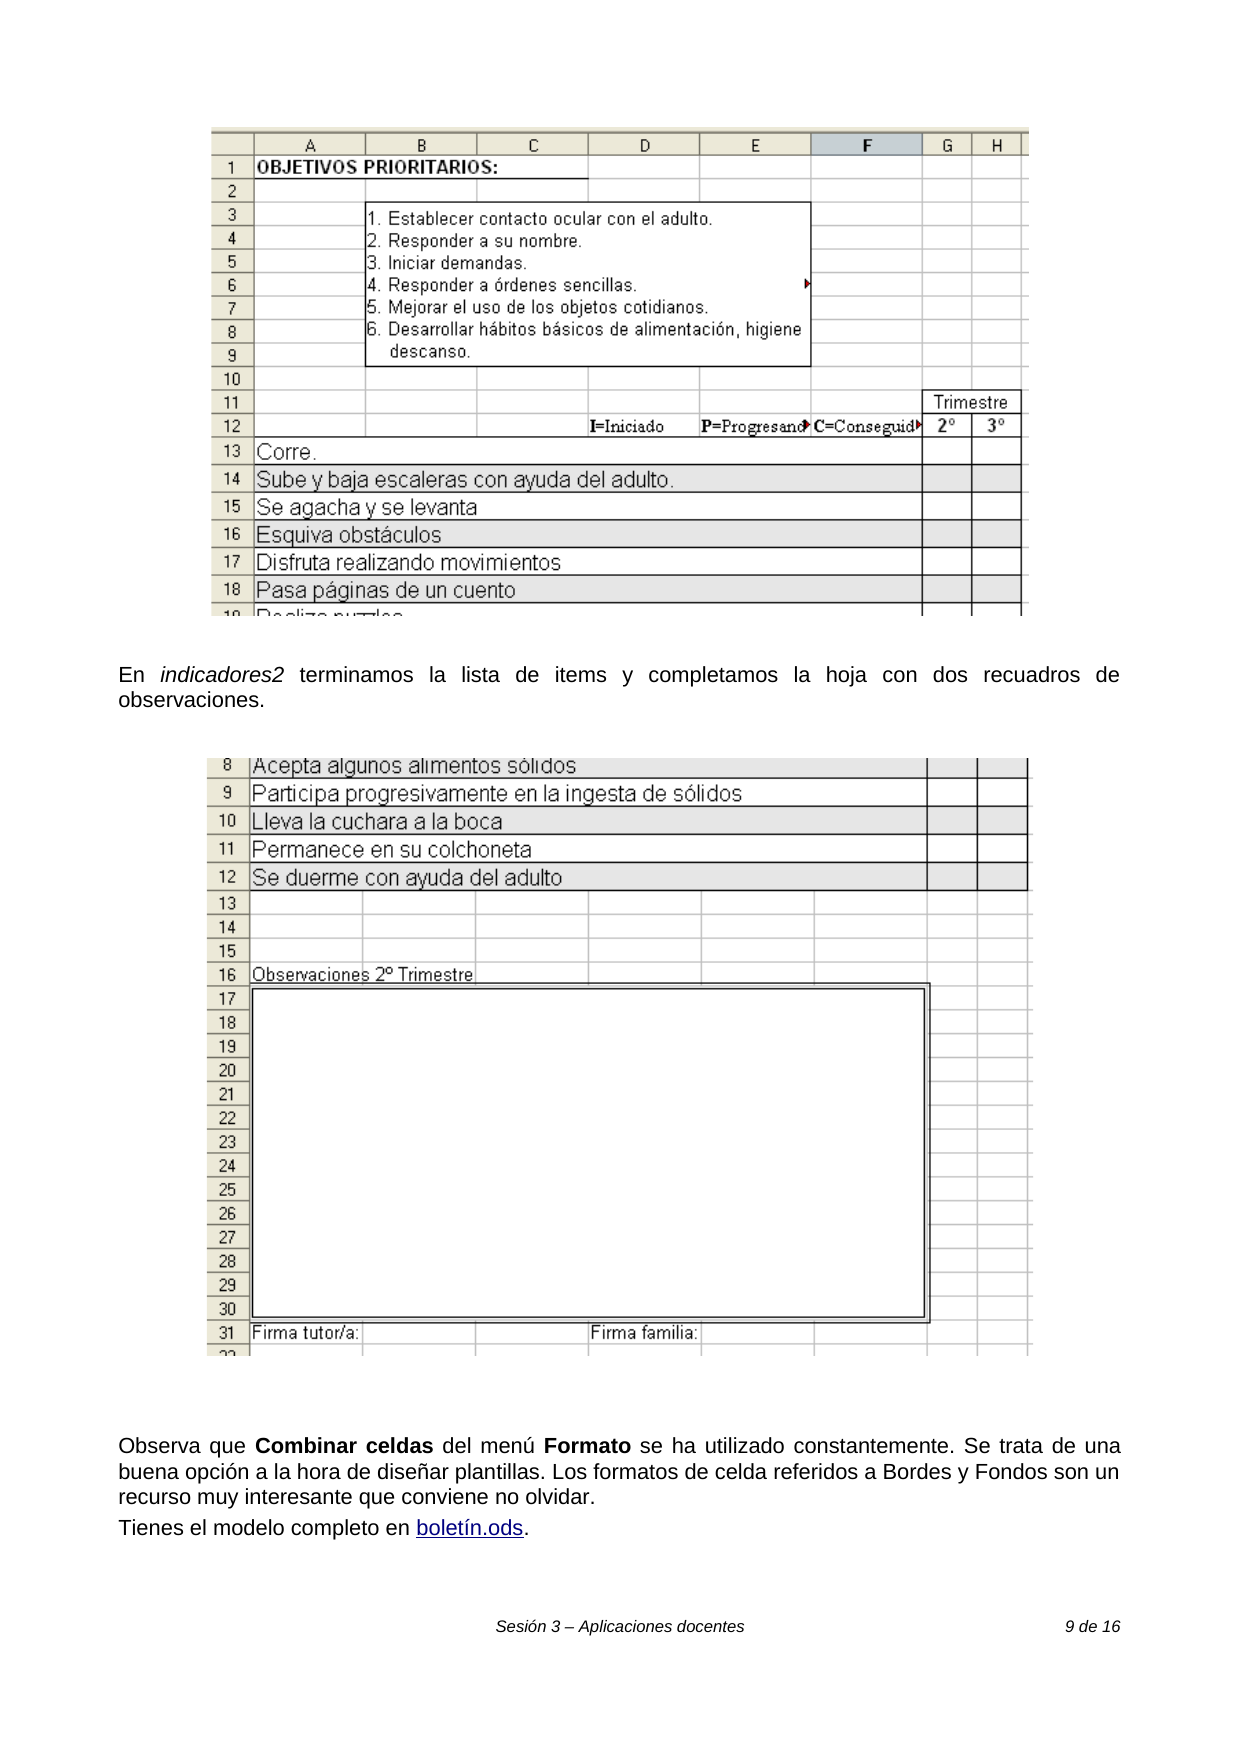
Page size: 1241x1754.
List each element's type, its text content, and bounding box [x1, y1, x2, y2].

picture [211, 127, 1029, 616]
text Tienes el modelo completo en boletín.ods. [118, 1515, 1122, 1540]
text Observa que Combinar celdas del menú Formato se ha utilizado constantemente. Se trata de una buena opción a la hora de diseñar plantillas. Los formatos de celda referidos a Bordes y Fondos son un recurso muy interesante que conviene no olvidar. [118, 1433, 1122, 1509]
text En indicadores2 terminamos la lista de items y completamos la hoja con dos recuadros de observaciones. [118, 662, 1122, 712]
picture [206, 758, 1034, 1356]
